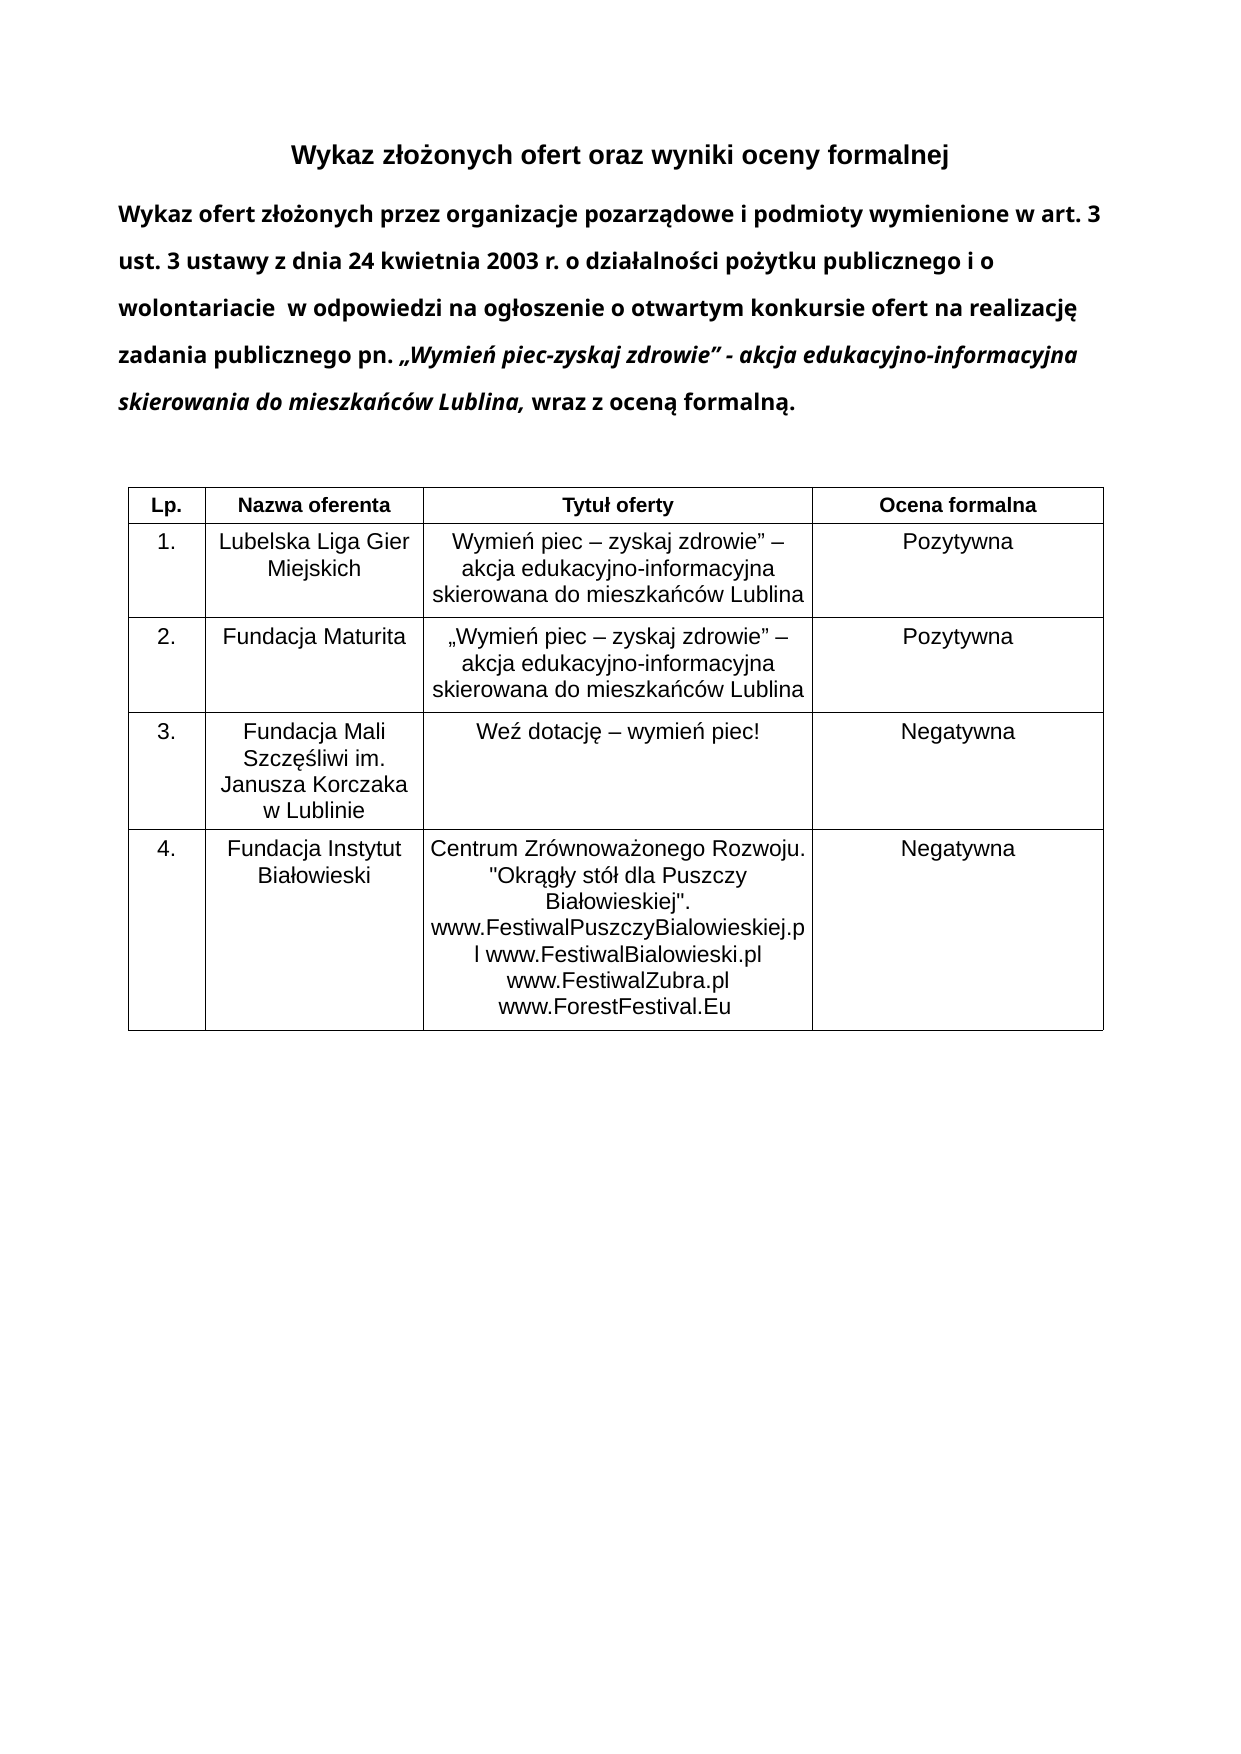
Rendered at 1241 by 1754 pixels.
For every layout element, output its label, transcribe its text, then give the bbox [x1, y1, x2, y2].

table_cell Wymień piec – zyskaj zdrowie” – akcja edukacyjno-informacyjna skierowana do mieszkańców Lublina [424, 524, 812, 617]
table_header Lp. [129, 488, 205, 522]
table_cell Lubelska Liga Gier Miejskich [206, 524, 423, 617]
table_cell Weź dotację – wymień piec! [424, 713, 812, 829]
table_cell Centrum Zrównoważonego Rozwoju. "Okrągły stół dla Puszczy Białowieskiej". www.FestiwalPuszczyBialowieskiej.pl www.FestiwalBialowieski.pl www.FestiwalZubra.pl www.ForestFestival.Eu [424, 830, 812, 1029]
table_header Nazwa oferenta [206, 488, 423, 522]
table_cell Fundacja Mali Szczęśliwi im. Janusza Korczaka w Lublinie [206, 713, 423, 829]
subtitle Wykaz złożonych ofert oraz wyniki oceny formalnej [118, 139, 1122, 170]
table_cell Negatywna [813, 830, 1103, 1029]
text Wykaz ofert złożonych przez organizacje pozarządowe i podmioty wymienione w art. 3 ust. 3 ustawy z dnia 24 kwietnia 2003 r. o działalności pożytku publicznego i o wolontariacie w odpowiedzi na ogłoszenie o otwartym konkursie ofert na realizację zadania publicznego pn. „Wymień piec-zyskaj zdrowie” - akcja edukacyjno-informacyjna skierowania do mieszkańców Lublina, wraz z oceną formalną. [118, 198, 1122, 417]
table_cell 3. [129, 713, 205, 829]
table_cell 1. [129, 524, 205, 617]
table_cell Fundacja Maturita [206, 618, 423, 712]
table_cell Fundacja Instytut Białowieski [206, 830, 423, 1029]
table_header Tytuł oferty [424, 488, 812, 522]
table_cell „Wymień piec – zyskaj zdrowie” – akcja edukacyjno-informacyjna skierowana do mieszkańców Lublina [424, 618, 812, 712]
table_header Ocena formalna [813, 488, 1103, 522]
table_cell Pozytywna [813, 524, 1103, 617]
table_cell Pozytywna [813, 618, 1103, 712]
table_cell Negatywna [813, 713, 1103, 829]
table_cell 4. [129, 830, 205, 1029]
table_cell 2. [129, 618, 205, 712]
